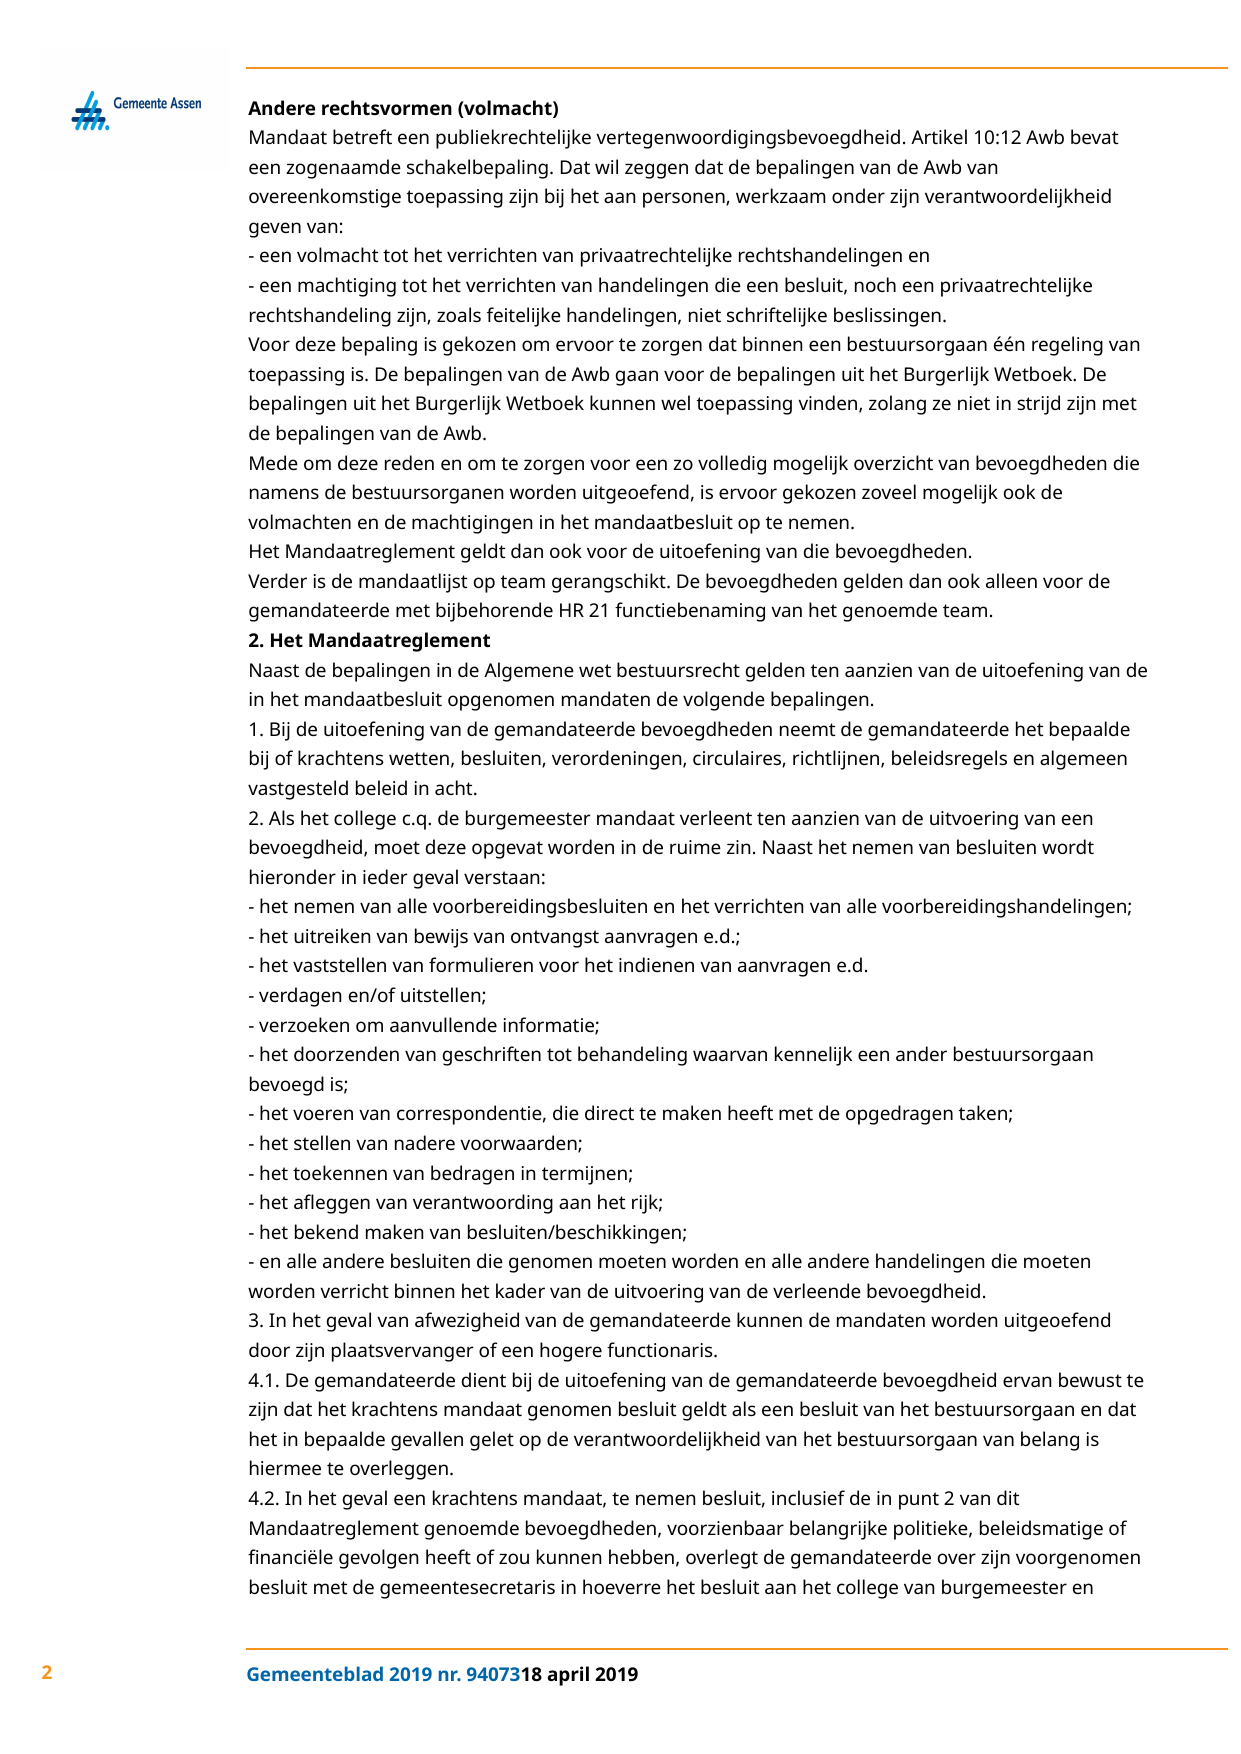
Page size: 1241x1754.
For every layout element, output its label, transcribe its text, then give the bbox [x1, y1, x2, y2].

text - het uitreiken van bewijs van ontvangst aanvragen e.d.; [248, 923, 1152, 949]
text 2. Als het college c.q. de burgemeester mandaat verleent ten aanzien van de uitvoering van een bevoegdheid, moet deze opgevat worden in de ruime zin. Naast het nemen van besluiten wordt hieronder in ieder geval verstaan: [248, 805, 1152, 890]
text - het stellen van nadere voorwaarden; [248, 1130, 1152, 1156]
text - het toekennen van bedragen in termijnen; [248, 1160, 1152, 1186]
text Naast de bepalingen in de Algemene wet bestuursrecht gelden ten aanzien van de uitoefening van de in het mandaatbesluit opgenomen mandaten de volgende bepalingen. [248, 657, 1152, 712]
text 3. In het geval van afwezigheid van de gemandateerde kunnen de mandaten worden uitgeoefend door zijn plaatsvervanger of een hogere functionaris. [248, 1308, 1152, 1363]
text - het bekend maken van besluiten/beschikkingen; [248, 1219, 1152, 1245]
text - een volmacht tot het verrichten van privaatrechtelijke rechtshandelingen en [248, 243, 1152, 268]
text Andere rechtsvormen (volmacht) [248, 95, 1152, 121]
text - verzoeken om aanvullende informatie; [248, 1012, 1152, 1038]
text - verdagen en/of uitstellen; [248, 982, 1152, 1008]
text 1. Bij de uitoefening van de gemandateerde bevoegdheden neemt de gemandateerde het bepaalde bij of krachtens wetten, besluiten, verordeningen, circulaires, richtlijnen, beleidsregels en algemeen vastgesteld beleid in acht. [248, 716, 1152, 801]
text - het voeren van correspondentie, die direct te maken heeft met de opgedragen taken; [248, 1101, 1152, 1126]
text Mede om deze reden en om te zorgen voor een zo volledig mogelijk overzicht van bevoegdheden die namens de bestuursorganen worden uitgeoefend, is ervoor gekozen zoveel mogelijk ook de volmachten en de machtigingen in het mandaatbesluit op te nemen. [248, 450, 1152, 535]
text - het doorzenden van geschriften tot behandeling waarvan kennelijk een ander bestuursorgaan bevoegd is; [248, 1041, 1152, 1097]
text - het afleggen van verantwoording aan het rijk; [248, 1189, 1152, 1215]
text Het Mandaatreglement geldt dan ook voor de uitoefening van die bevoegdheden. [248, 538, 1152, 564]
text - een machtiging tot het verrichten van handelingen die een besluit, noch een privaatrechtelijke rechtshandeling zijn, zoals feitelijke handelingen, niet schriftelijke beslissingen. [248, 272, 1152, 328]
text 4.2. In het geval een krachtens mandaat, te nemen besluit, inclusief de in punt 2 van dit Mandaatreglement genoemde bevoegdheden, voorzienbaar belangrijke politieke, beleidsmatige of financiële gevolgen heeft of zou kunnen hebben, overlegt de gemandateerde over zijn voorgenomen besluit met de gemeentesecretaris in hoeverre het besluit aan het college van burgemeester en [248, 1485, 1152, 1600]
text 4.1. De gemandateerde dient bij de uitoefening van de gemandateerde bevoegdheid ervan bewust te zijn dat het krachtens mandaat genomen besluit geldt als een besluit van het bestuursorgaan en dat het in bepaalde gevallen gelet op de verantwoordelijkheid van het bestuursorgaan van belang is hiermee te overleggen. [248, 1367, 1152, 1481]
text 2. Het Mandaatreglement [248, 627, 1152, 653]
text Mandaat betreft een publiekrechtelijke vertegenwoordigingsbevoegdheid. Artikel 10:12 Awb bevat een zogenaamde schakelbepaling. Dat wil zeggen dat de bepalingen van de Awb van overeenkomstige toepassing zijn bij het aan personen, werkzaam onder zijn verantwoordelijkheid geven van: [248, 124, 1152, 239]
text - en alle andere besluiten die genomen moeten worden en alle andere handelingen die moeten worden verricht binnen het kader van de uitvoering van de verleende bevoegdheid. [248, 1248, 1152, 1304]
text - het vaststellen van formulieren voor het indienen van aanvragen e.d. [248, 953, 1152, 978]
text Verder is de mandaatlijst op team gerangschikt. De bevoegdheden gelden dan ook alleen voor de gemandateerde met bijbehorende HR 21 functiebenaming van het genoemde team. [248, 568, 1152, 623]
text - het nemen van alle voorbereidingsbesluiten en het verrichten van alle voorbereidingshandelingen; [248, 893, 1152, 919]
picture [41, 47, 231, 172]
text Voor deze bepaling is gekozen om ervoor te zorgen dat binnen een bestuursorgaan één regeling van toepassing is. De bepalingen van de Awb gaan voor de bepalingen uit het Burgerlijk Wetboek. De bepalingen uit het Burgerlijk Wetboek kunnen wel toepassing vinden, zolang ze niet in strijd zijn met de bepalingen van de Awb. [248, 331, 1152, 446]
